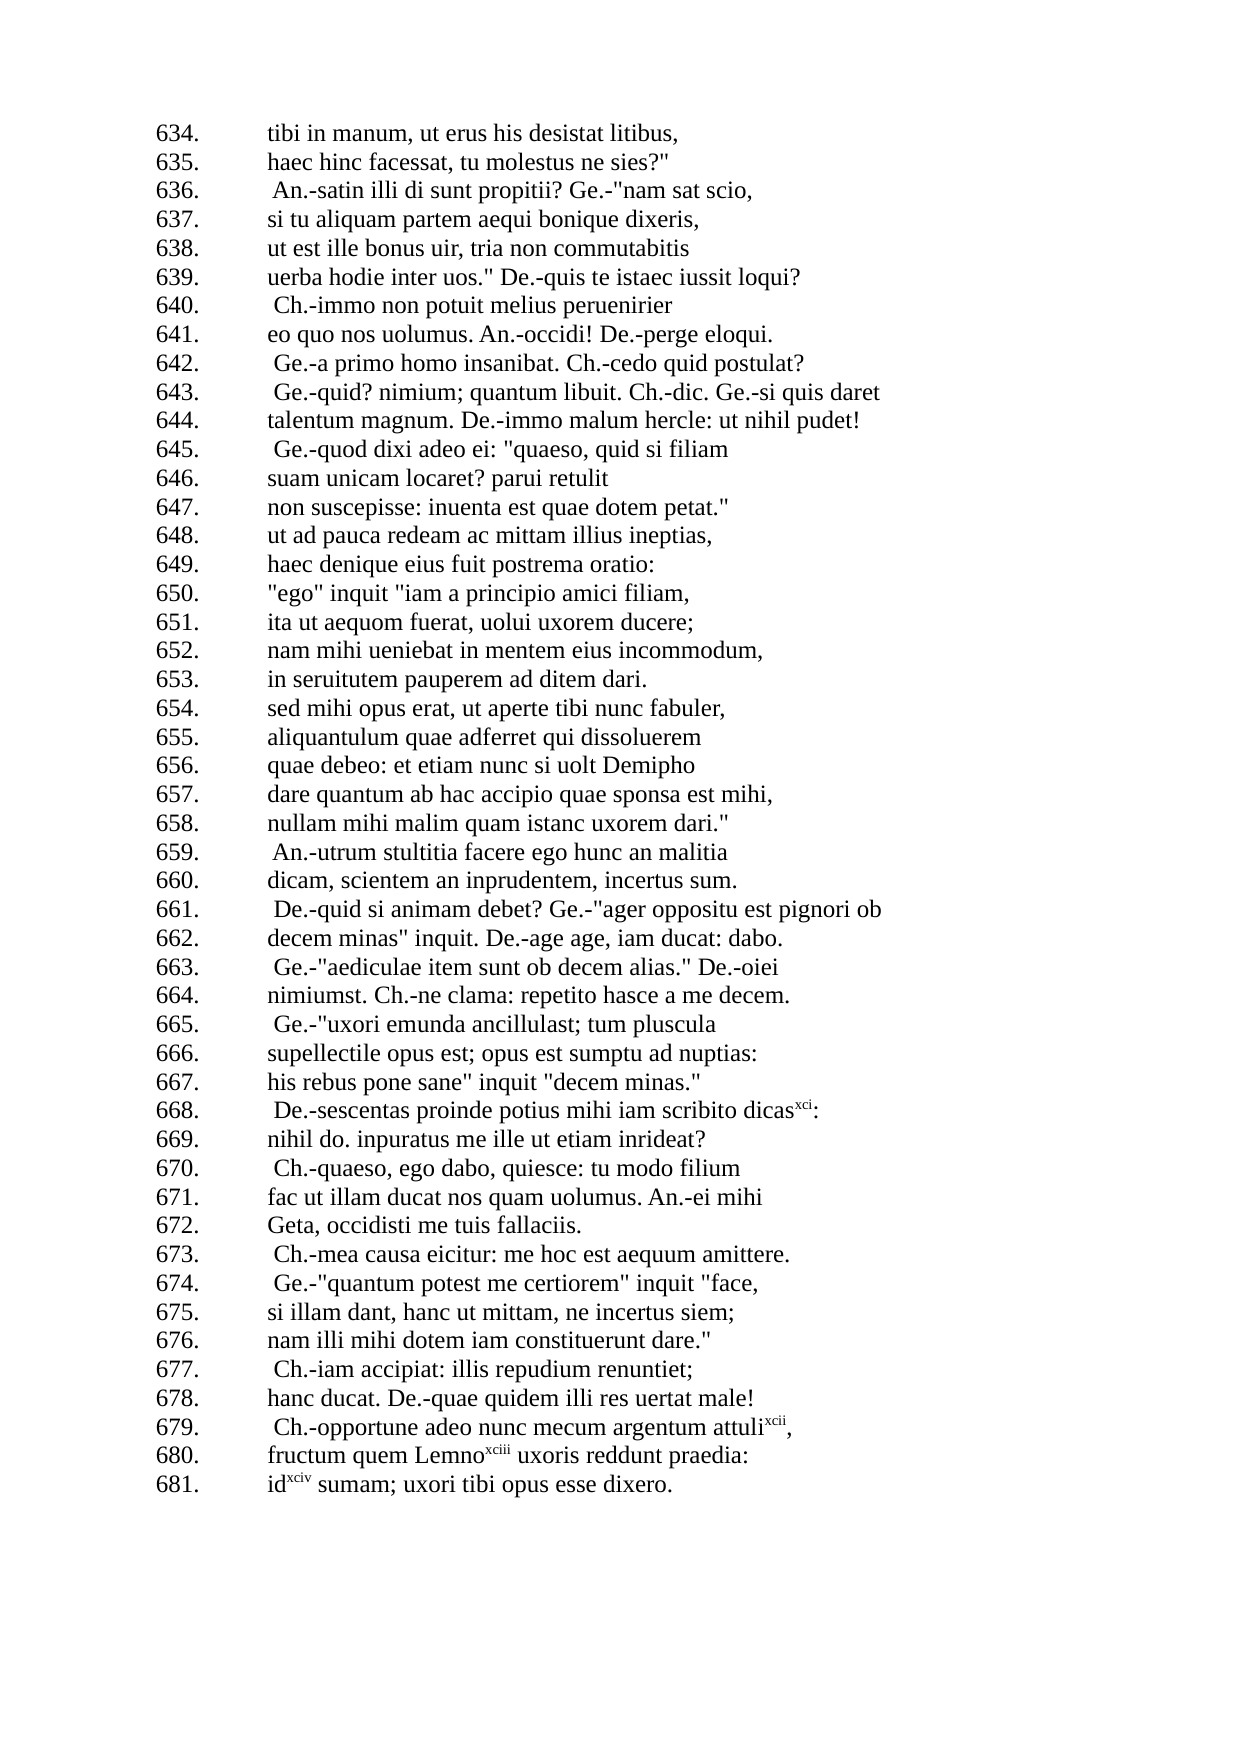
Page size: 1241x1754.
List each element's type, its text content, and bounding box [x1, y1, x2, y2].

list ita ut aequom fuerat, uolui uxorem ducere; [156, 607, 1122, 636]
list dicam, scientem an inprudentem, incertus sum. [156, 866, 1122, 894]
list ut ad pauca redeam ac mittam illius ineptias, [156, 521, 1122, 549]
list nam illi mihi dotem iam constituerunt dare." [156, 1326, 1122, 1354]
list fructum quem Lemno uxoris reddunt praedia: [156, 1441, 1122, 1469]
list aliquantulum quae adferret qui dissoluerem [156, 722, 1122, 751]
list Ch.-quaeso, ego dabo, quiesce: tu modo filium [156, 1153, 1122, 1182]
list Ge.-"uxori emunda ancillulast; tum pluscula [156, 1009, 1122, 1038]
list Ge.-"quantum potest me certiorem" inquit "face, [156, 1268, 1122, 1297]
list nimiumst. Ch.-ne clama: repetito hasce a me decem. [156, 981, 1122, 1009]
list decem minas" inquit. De.-age age, iam ducat: dabo. [156, 923, 1122, 952]
list An.-satin illi di sunt propitii? Ge.-"nam sat scio, [156, 176, 1122, 204]
list his rebus pone sane" inquit "decem minas." [156, 1067, 1122, 1096]
list Ge.-a primo homo insanibat. Ch.-cedo quid postulat? [156, 348, 1122, 377]
list ut est ille bonus uir, tria non commutabitis [156, 233, 1122, 262]
list id sumam; uxori tibi opus esse dixero. [156, 1469, 1122, 1498]
list si tu aliquam partem aequi bonique dixeris, [156, 204, 1122, 233]
list sed mihi opus erat, ut aperte tibi nunc fabuler, [156, 693, 1122, 722]
list haec denique eius fuit postrema oratio: [156, 549, 1122, 578]
list haec hinc facessat, tu molestus ne sies?" [156, 147, 1122, 176]
list suam unicam locaret? parui retulit [156, 463, 1122, 492]
list Ch.-opportune adeo nunc mecum argentum attuli, [156, 1412, 1122, 1441]
list Ch.-mea causa eicitur: me hoc est aequum amittere. [156, 1239, 1122, 1268]
list Ge.-quid? nimium; quantum libuit. Ch.-dic. Ge.-si quis daret [156, 377, 1122, 406]
list Ge.-"aediculae item sunt ob decem alias." De.-oiei [156, 952, 1122, 981]
list nam mihi ueniebat in mentem eius incommodum, [156, 636, 1122, 664]
list nihil do. inpuratus me ille ut etiam inrideat? [156, 1124, 1122, 1153]
list De.-sescentas proinde potius mihi iam scribito dicas: [156, 1096, 1122, 1124]
list Ch.-immo non potuit melius peruenirier [156, 291, 1122, 319]
list non suscepisse: inuenta est quae dotem petat." [156, 492, 1122, 521]
list in seruitutem pauperem ad ditem dari. [156, 664, 1122, 693]
list An.-utrum stultitia facere ego hunc an malitia [156, 837, 1122, 866]
list tibi in manum, ut erus his desistat litibus, [156, 118, 1122, 147]
list hanc ducat. De.-quae quidem illi res uertat male! [156, 1383, 1122, 1412]
list talentum magnum. De.-immo malum hercle: ut nihil pudet! [156, 406, 1122, 434]
list "ego" inquit "iam a principio amici filiam, [156, 578, 1122, 607]
list eo quo nos uolumus. An.-occidi! De.-perge eloqui. [156, 319, 1122, 348]
list supellectile opus est; opus est sumptu ad nuptias: [156, 1038, 1122, 1067]
list si illam dant, hanc ut mittam, ne incertus siem; [156, 1297, 1122, 1326]
list uerba hodie inter uos." De.-quis te istaec iussit loqui? [156, 262, 1122, 291]
list Geta, occidisti me tuis fallaciis. [156, 1211, 1122, 1239]
list nullam mihi malim quam istanc uxorem dari." [156, 808, 1122, 837]
list quae debeo: et etiam nunc si uolt Demipho [156, 751, 1122, 779]
list dare quantum ab hac accipio quae sponsa est mihi, [156, 779, 1122, 808]
list fac ut illam ducat nos quam uolumus. An.-ei mihi [156, 1182, 1122, 1211]
list Ge.-quod dixi adeo ei: "quaeso, quid si filiam [156, 434, 1122, 463]
list De.-quid si animam debet? Ge.-"ager oppositu est pignori ob [156, 894, 1122, 923]
list Ch.-iam accipiat: illis repudium renuntiet; [156, 1354, 1122, 1383]
